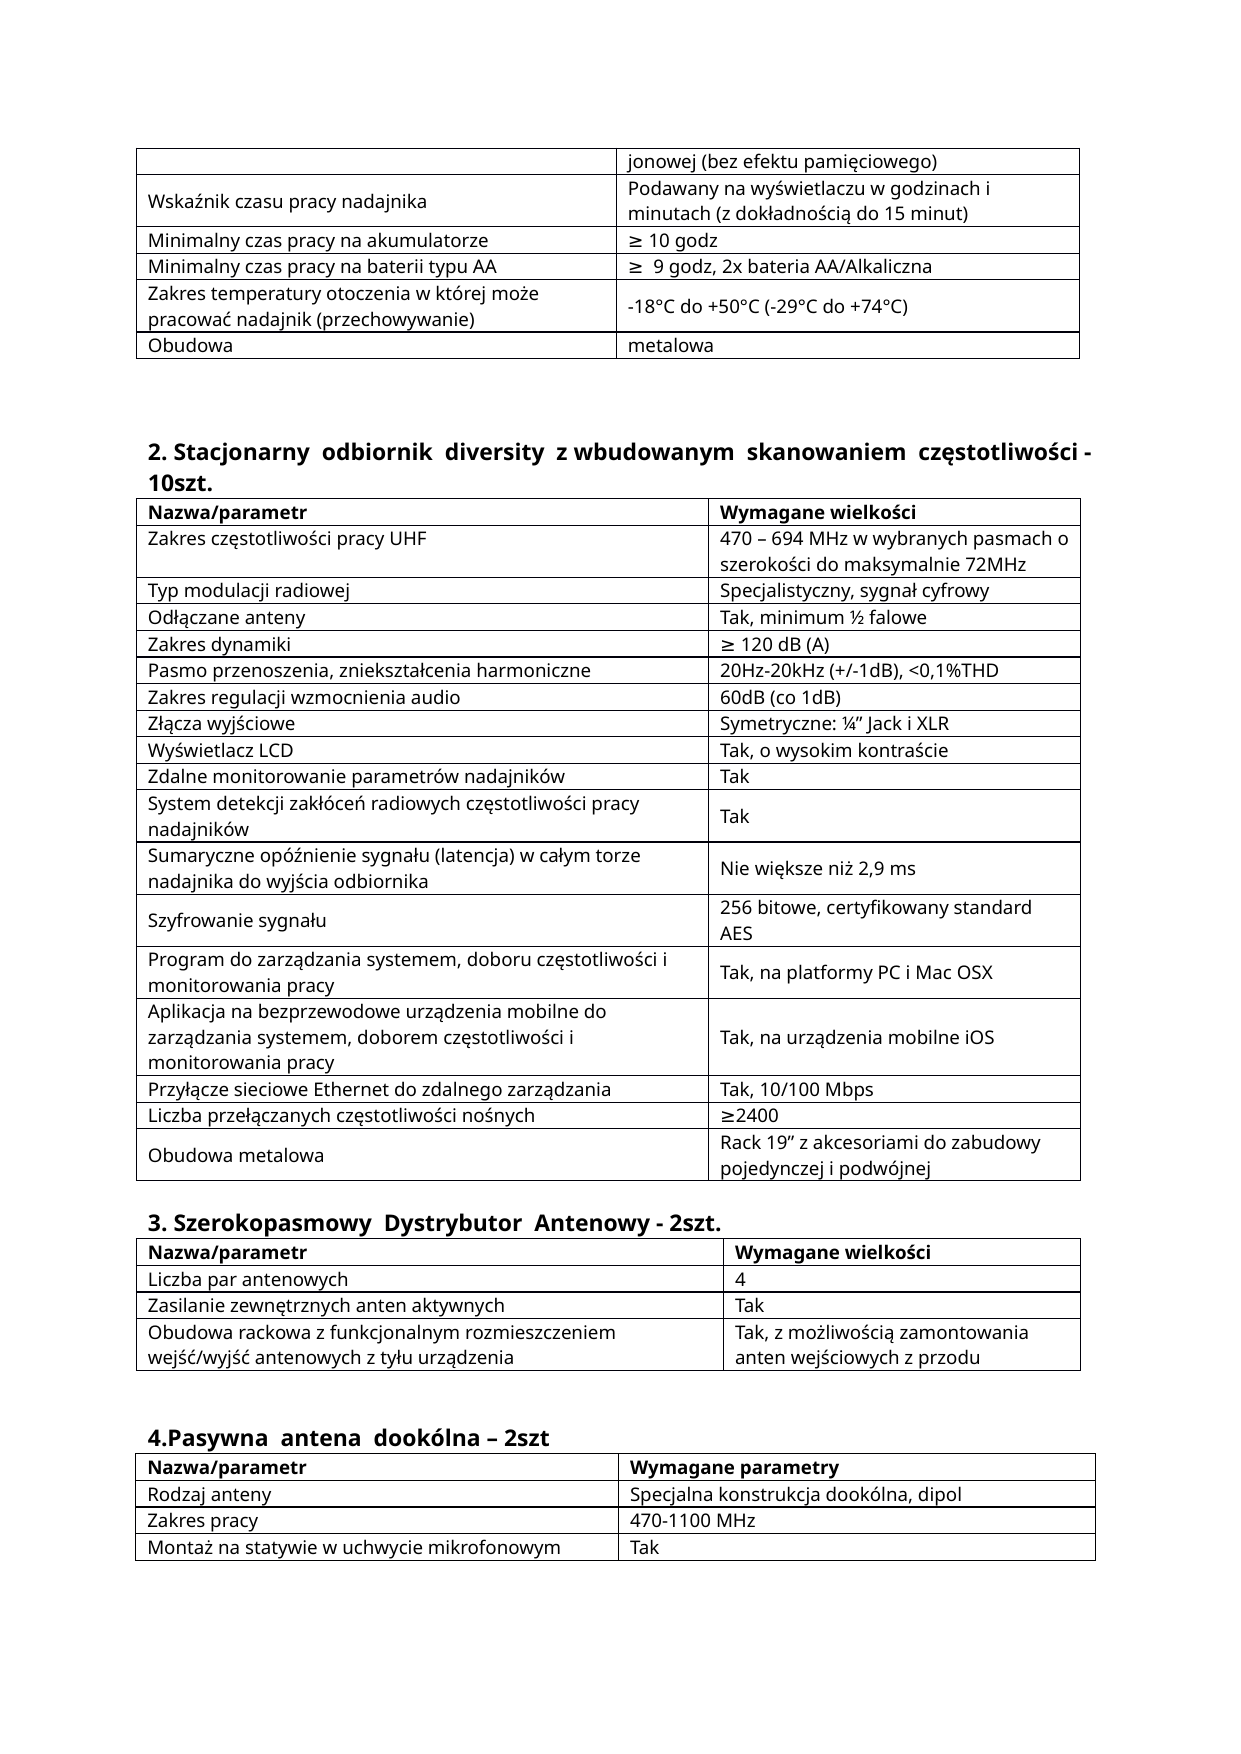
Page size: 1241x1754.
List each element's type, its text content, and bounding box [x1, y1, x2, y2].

table_cell metalowa [617, 333, 1079, 358]
table_cell Zasilanie zewnętrznych anten aktywnych [137, 1293, 723, 1318]
table_cell Program do zarządzania systemem, doboru częstotliwości i monitorowania pracy [137, 947, 708, 998]
table_cell Tak, 10/100 Mbps [709, 1076, 1080, 1102]
table_cell 470 – 694 MHz w wybranych pasmach o szerokości do maksymalnie 72MHz [709, 526, 1080, 577]
text 2. Stacjonarny odbiornik diversity z wbudowanym skanowaniem częstotliwości - 10szt. [148, 436, 1093, 498]
table_cell ≥ 9 godz, 2x bateria AA/Alkaliczna [617, 254, 1079, 279]
table_cell ≥ 10 godz [617, 227, 1079, 253]
table_header Wymagane wielkości [724, 1239, 1080, 1265]
table_cell Typ modulacji radiowej [137, 578, 708, 603]
table_header Wymagane wielkości [709, 499, 1080, 525]
table_cell Tak, na platformy PC i Mac OSX [709, 947, 1080, 998]
table_cell Rack 19” z akcesoriami do zabudowy pojedynczej i podwójnej [709, 1129, 1080, 1180]
table_cell Tak [709, 790, 1080, 841]
table_cell Odłączane anteny [137, 604, 708, 630]
table_cell Szyfrowanie sygnału [137, 895, 708, 946]
table_cell Tak [724, 1293, 1080, 1318]
table_cell Tak, minimum ½ falowe [709, 604, 1080, 630]
table_cell 4 [724, 1266, 1080, 1291]
table_header Nazwa/parametr [137, 1239, 723, 1265]
table_cell Liczba par antenowych [137, 1266, 723, 1291]
table_cell Symetryczne: ¼” Jack i XLR [709, 711, 1080, 736]
table_cell Sumaryczne opóźnienie sygnału (latencja) w całym torze nadajnika do wyjścia odbiornika [137, 843, 708, 893]
table_cell Minimalny czas pracy na baterii typu AA [137, 254, 616, 279]
table_header Nazwa/parametr [136, 1454, 618, 1480]
table_header Wymagane parametry [619, 1454, 1095, 1480]
table_cell Minimalny czas pracy na akumulatorze [137, 227, 616, 253]
table_cell Tak, o wysokim kontraście [709, 737, 1080, 763]
table_cell Złącza wyjściowe [137, 711, 708, 736]
text 4.Pasywna antena dookólna – 2szt [148, 1422, 1093, 1453]
table_header Nazwa/parametr [137, 499, 708, 525]
table_cell Zakres dynamiki [137, 631, 708, 656]
table_cell 60dB (co 1dB) [709, 684, 1080, 709]
table_cell Wyświetlacz LCD [137, 737, 708, 763]
table_cell Zakres temperatury otoczenia w której może pracować nadajnik (przechowywanie) [137, 280, 616, 331]
table_cell Obudowa rackowa z funkcjonalnym rozmieszczeniem wejść/wyjść antenowych z tyłu urządzenia [137, 1319, 723, 1370]
table_cell 256 bitowe, certyfikowany standard AES [709, 895, 1080, 946]
table_cell Obudowa metalowa [137, 1129, 708, 1180]
table_cell Tak [709, 764, 1080, 789]
table_cell Wskaźnik czasu pracy nadajnika [137, 175, 616, 226]
table_cell Specjalistyczny, sygnał cyfrowy [709, 578, 1080, 603]
table_cell Tak, na urządzenia mobilne iOS [709, 999, 1080, 1075]
table_cell ≥ 120 dB (A) [709, 631, 1080, 656]
table_cell Podawany na wyświetlaczu w godzinach i minutach (z dokładnością do 15 minut) [617, 175, 1079, 226]
table_cell Zakres częstotliwości pracy UHF [137, 526, 708, 577]
table_cell Rodzaj anteny [136, 1481, 618, 1506]
table_cell 470-1100 MHz [619, 1508, 1095, 1533]
table_cell -18°C do +50°C (-29°C do +74°C) [617, 280, 1079, 331]
table_cell Nie większe niż 2,9 ms [709, 843, 1080, 893]
table_cell Tak [619, 1534, 1095, 1559]
table_cell Zakres regulacji wzmocnienia audio [137, 684, 708, 709]
table_cell jonowej (bez efektu pamięciowego) [617, 149, 1079, 174]
table_cell Obudowa [137, 333, 616, 358]
table_cell Specjalna konstrukcja dookólna, dipol [619, 1481, 1095, 1506]
table_cell Zakres pracy [136, 1508, 618, 1533]
table_cell System detekcji zakłóceń radiowych częstotliwości pracy nadajników [137, 790, 708, 841]
table_cell Aplikacja na bezprzewodowe urządzenia mobilne do zarządzania systemem, doborem częstotliwości i monitorowania pracy [137, 999, 708, 1075]
table_cell Liczba przełączanych częstotliwości nośnych [137, 1103, 708, 1128]
table_cell Przyłącze sieciowe Ethernet do zdalnego zarządzania [137, 1076, 708, 1102]
text 3. Szerokopasmowy Dystrybutor Antenowy - 2szt. [148, 1207, 1093, 1238]
table_cell Tak, z możliwością zamontowania anten wejściowych z przodu [724, 1319, 1080, 1370]
table_cell 20Hz-20kHz (+/-1dB), <0,1%THD [709, 658, 1080, 683]
table_cell [137, 149, 616, 174]
table_cell Zdalne monitorowanie parametrów nadajników [137, 764, 708, 789]
table_cell Pasmo przenoszenia, zniekształcenia harmoniczne [137, 658, 708, 683]
table_cell Montaż na statywie w uchwycie mikrofonowym [136, 1534, 618, 1559]
table_cell ≥2400 [709, 1103, 1080, 1128]
